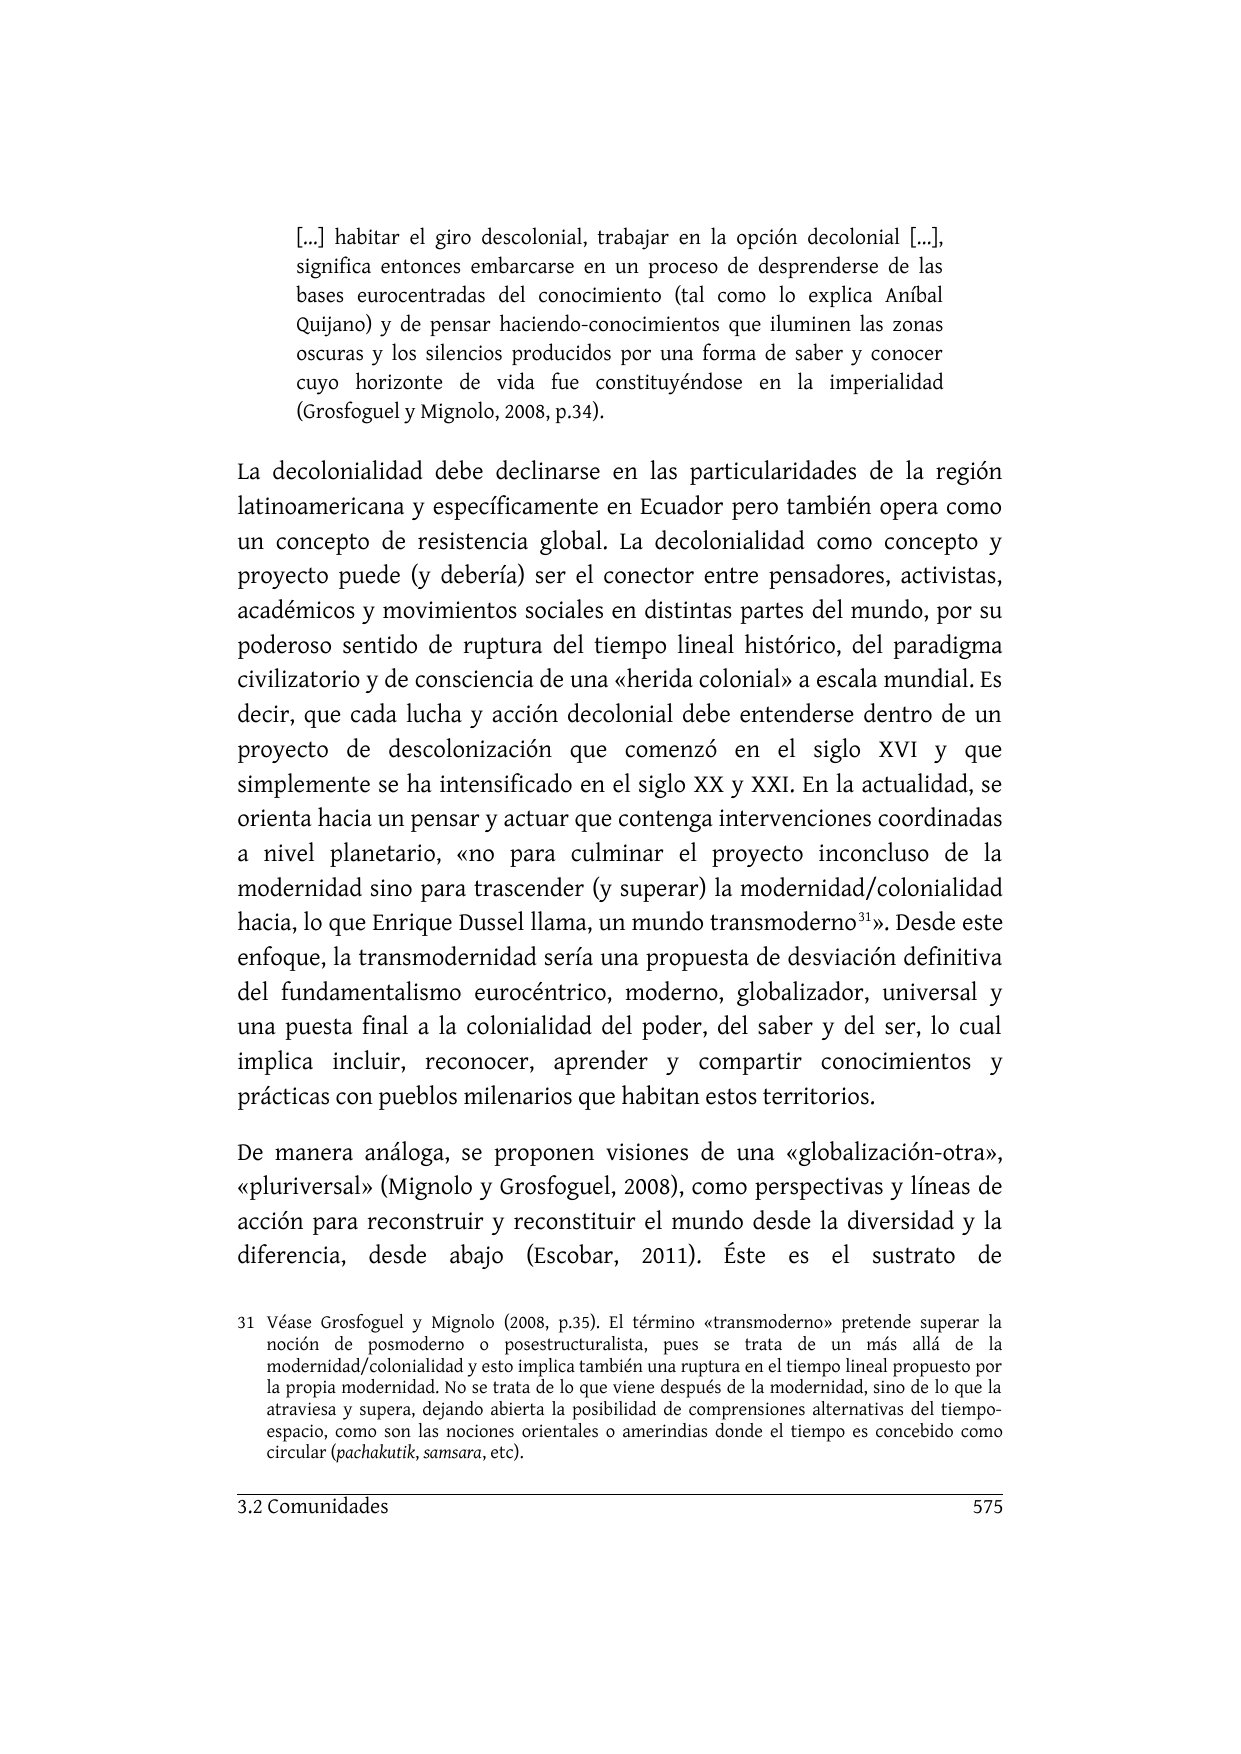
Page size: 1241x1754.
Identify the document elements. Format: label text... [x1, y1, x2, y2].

text [...] habitar el giro descolonial, trabajar en la opción decolonial [...], significa entonces embarcarse en un proceso de desprenderse de las bases eurocentradas del conocimiento (tal como lo explica Aníbal Quijano) y de pensar haciendo-conocimientos que iluminen las zonas oscuras y los silencios producidos por una forma de saber y conocer cuyo horizonte de vida fue constituyéndose en la imperialidad (Grosfoguel y Mignolo, 2008, p.34). [296, 225, 944, 425]
text La decolonialidad debe declinarse en las particularidades de la región latinoamericana y específicamente en Ecuador pero también opera como un concepto de resistencia global. La decolonialidad como concepto y proyecto puede (y debería) ser el conector entre pensadores, activistas, académicos y movimientos sociales en distintas partes del mundo, por su poderoso sentido de ruptura del tiempo lineal histórico, del paradigma civilizatorio y de consciencia de una «herida colonial» a escala mundial. Es decir, que cada lucha y acción decolonial debe entenderse dentro de un proyecto de descolonización que comenzó en el siglo XVI y que simplemente se ha intensificado en el siglo XX y XXI. En la actualidad, se orienta hacia un pensar y actuar que contenga intervenciones coordinadas a nivel planetario, «no para culminar el proyecto inconcluso de la modernidad sino para trascender (y superar) la modernidad/colonialidad hacia, lo que Enrique Dussel llama, un mundo transmoderno». Desde este enfoque, la transmodernidad sería una propuesta de desviación definitiva del fundamentalismo eurocéntrico, moderno, globalizador, universal y una puesta final a la colonialidad del poder, del saber y del ser, lo cual implica incluir, reconocer, aprender y compartir conocimientos y prácticas con pueblos milenarios que habitan estos territorios. [237, 458, 1003, 1111]
text De manera análoga, se proponen visiones de una «globalización-otra», «pluriversal» (Mignolo y Grosfoguel, 2008), como perspectivas y líneas de acción para reconstruir y reconstituir el mundo desde la diversidad y la diferencia, desde abajo (Escobar, 2011). Éste es el sustrato de [237, 1138, 1003, 1271]
text Véase Grosfoguel y Mignolo (2008, p.35). El término «transmoderno» pretende superar la noción de posmoderno o posestructuralista, pues se trata de un más allá de la modernidad/colonialidad y esto implica también una ruptura en el tiempo lineal propuesto por la propia modernidad. No se trata de lo que viene después de la modernidad, sino de lo que la atraviesa y supera, dejando abierta la posibilidad de comprensiones alternativas del tiempo-espacio, como son las nociones orientales o amerindias donde el tiempo es concebido como circular (pachakutik, samsara, etc). [237, 1312, 1003, 1464]
